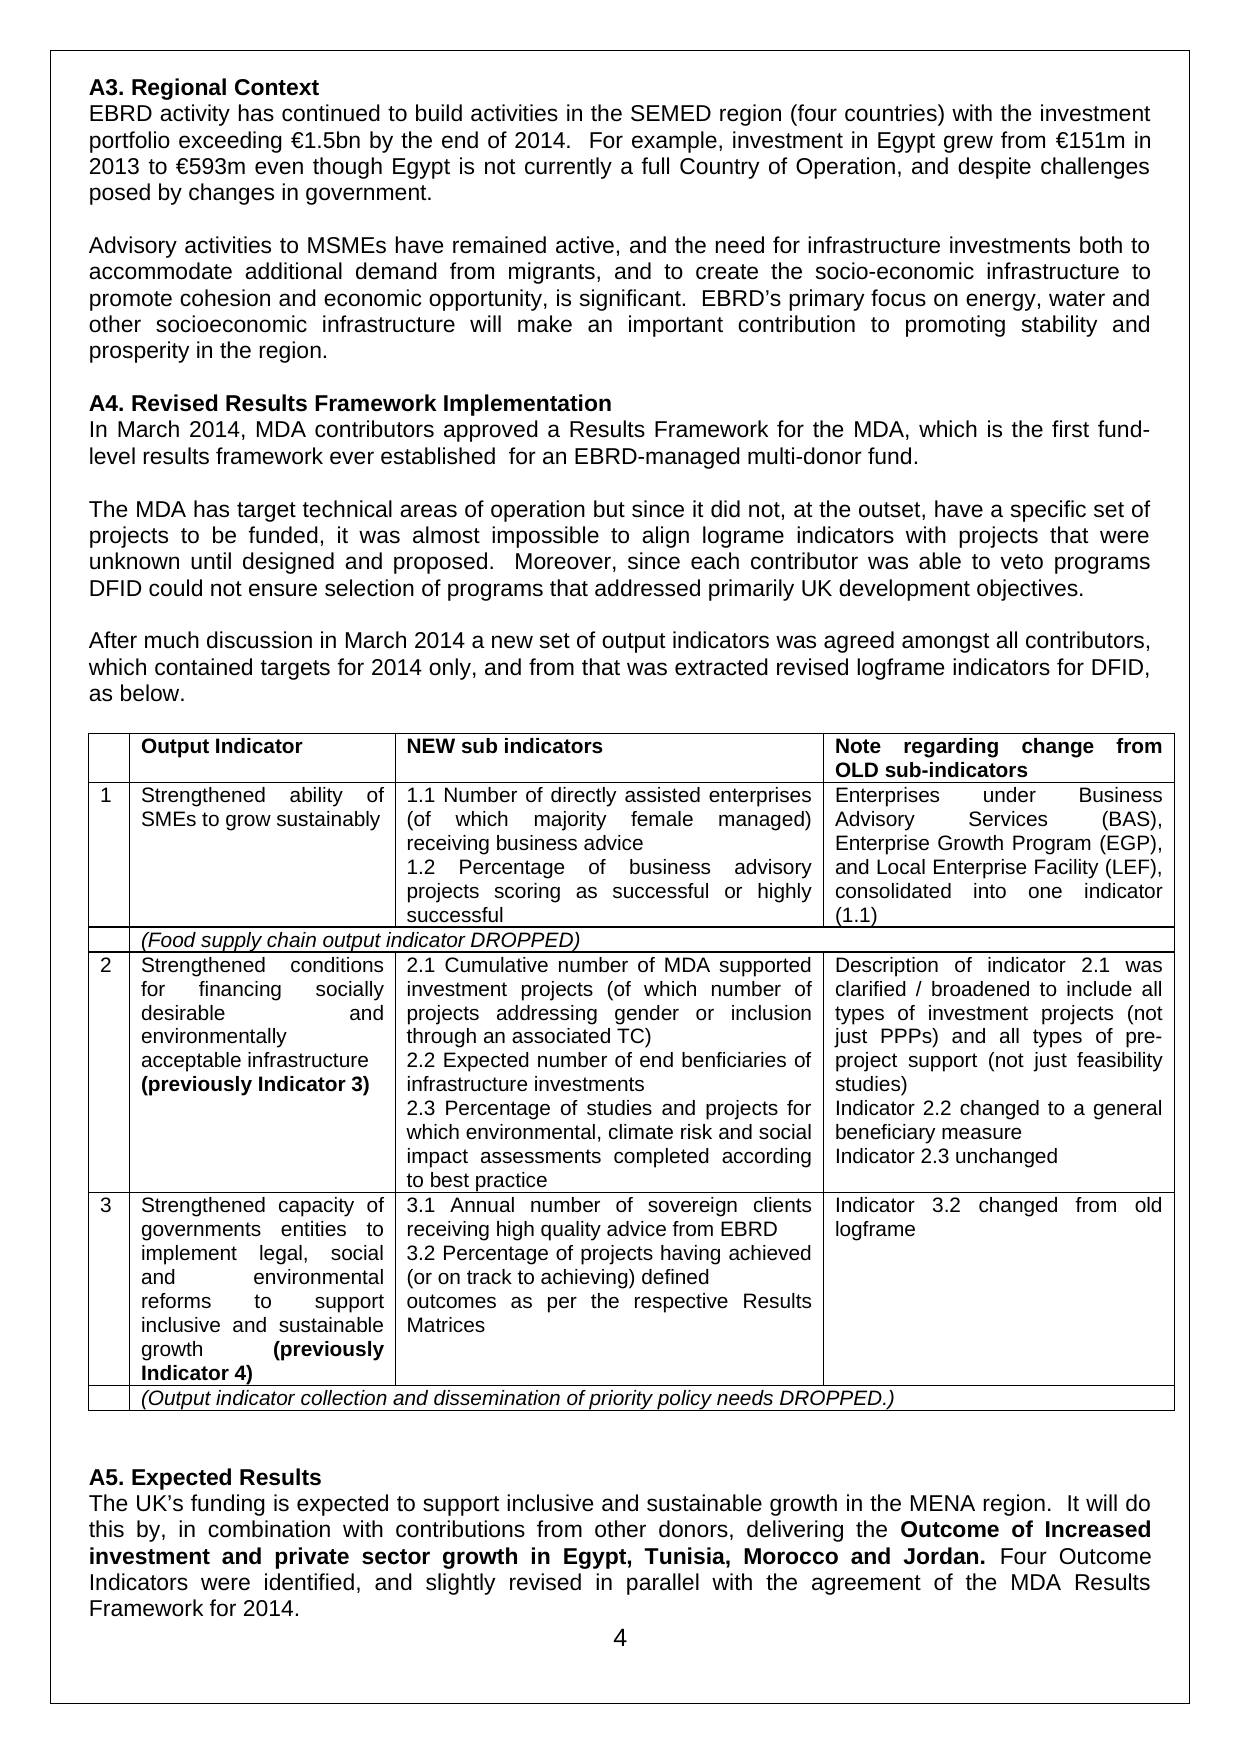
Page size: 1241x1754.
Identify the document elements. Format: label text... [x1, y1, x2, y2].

text The UK’s funding is expected to support inclusive and sustainable growth in the MENA region. It will do this by, in combination with contributions from other donors, delivering the Outcome of Increased investment and private sector growth in Egypt, Tunisia, Morocco and Jordan. Four Outcome Indicators were identified, and slightly revised in parallel with the agreement of the MDA Results Framework for 2014. [89, 1490, 1152, 1622]
table_cell 1.1 Number of directly assisted enterprises (of which majority female managed) receiving business advice 1.2 Percentage of business advisory projects scoring as successful or highly successful [396, 783, 823, 926]
table_cell 2 [89, 953, 129, 1192]
table_cell 3.1 Annual number of sovereign clients receiving high quality advice from EBRD 3.2 Percentage of projects having achieved (or on track to achieving) defined outcomes as per the respective Results Matrices [396, 1193, 823, 1385]
text The MDA has target technical areas of operation but since it did not, at the outset, have a specific set of projects to be funded, it was almost impossible to align lograme indicators with projects that were unknown until designed and proposed. Moreover, since each contributor was able to veto programs DFID could not ensure selection of programs that addressed primarily UK development objectives. [89, 496, 1152, 601]
text Advisory activities to MSMEs have remained active, and the need for infrastructure investments both to accommodate additional demand from migrants, and to create the socio-economic infrastructure to promote cohesion and economic opportunity, is significant. EBRD’s primary focus on energy, water and other socioeconomic infrastructure will make an important contribution to promoting stability and prosperity in the region. [89, 232, 1152, 364]
table_cell Description of indicator 2.1 was clarified / broadened to include all types of investment projects (not just PPPs) and all types of pre-project support (not just feasibility studies) Indicator 2.2 changed to a general beneficiary measure Indicator 2.3 unchanged [824, 953, 1174, 1192]
text A4. Revised Results Framework Implementation [89, 390, 1152, 416]
table_cell Strengthened capacity of governments entities to implement legal, social and environmental reforms to support inclusive and sustainable growth (previously Indicator 4) [130, 1193, 395, 1385]
table_cell [89, 1386, 129, 1410]
table_cell Indicator 3.2 changed from old logframe [824, 1193, 1174, 1385]
table_cell (Output indicator collection and dissemination of priority policy needs DROPPED.) [130, 1386, 1174, 1410]
text A5. Expected Results [89, 1463, 1152, 1490]
table_cell 1 [89, 783, 129, 926]
text In March 2014, MDA contributors approved a Results Framework for the MDA, which is the first fund-level results framework ever established for an EBRD-managed multi-donor fund. [89, 416, 1152, 469]
table_cell 3 [89, 1193, 129, 1385]
table_cell 2.1 Cumulative number of MDA supported investment projects (of which number of projects addressing gender or inclusion through an associated TC) 2.2 Expected number of end benficiaries of infrastructure investments 2.3 Percentage of studies and projects for which environmental, climate risk and social impact assessments completed according to best practice [396, 953, 823, 1192]
table_cell Strengthened ability of SMEs to grow sustainably [130, 783, 395, 926]
text A3. Regional Context [89, 74, 1152, 100]
table_cell Enterprises under Business Advisory Services (BAS), Enterprise Growth Program (EGP), and Local Enterprise Facility (LEF), consolidated into one indicator (1.1) [824, 783, 1174, 926]
table_cell [89, 928, 129, 951]
table_cell (Food supply chain output indicator DROPPED) [130, 928, 1174, 951]
table_header [89, 734, 129, 782]
table_header Note regarding change from OLD sub-indicators [824, 734, 1174, 782]
table_cell Strengthened conditions for financing socially desirable and environmentally acceptable infrastructure (previously Indicator 3) [130, 953, 395, 1192]
text EBRD activity has continued to build activities in the SEMED region (four countries) with the investment portfolio exceeding €1.5bn by the end of 2014. For example, investment in Egypt grew from €151m in 2013 to €593m even though Egypt is not currently a full Country of Operation, and despite challenges posed by changes in government. [89, 100, 1152, 206]
table_header NEW sub indicators [396, 734, 823, 782]
text After much discussion in March 2014 a new set of output indicators was agreed amongst all contributors, which contained targets for 2014 only, and from that was extracted revised logframe indicators for DFID, as below. [89, 627, 1152, 706]
table_header Output Indicator [130, 734, 395, 782]
